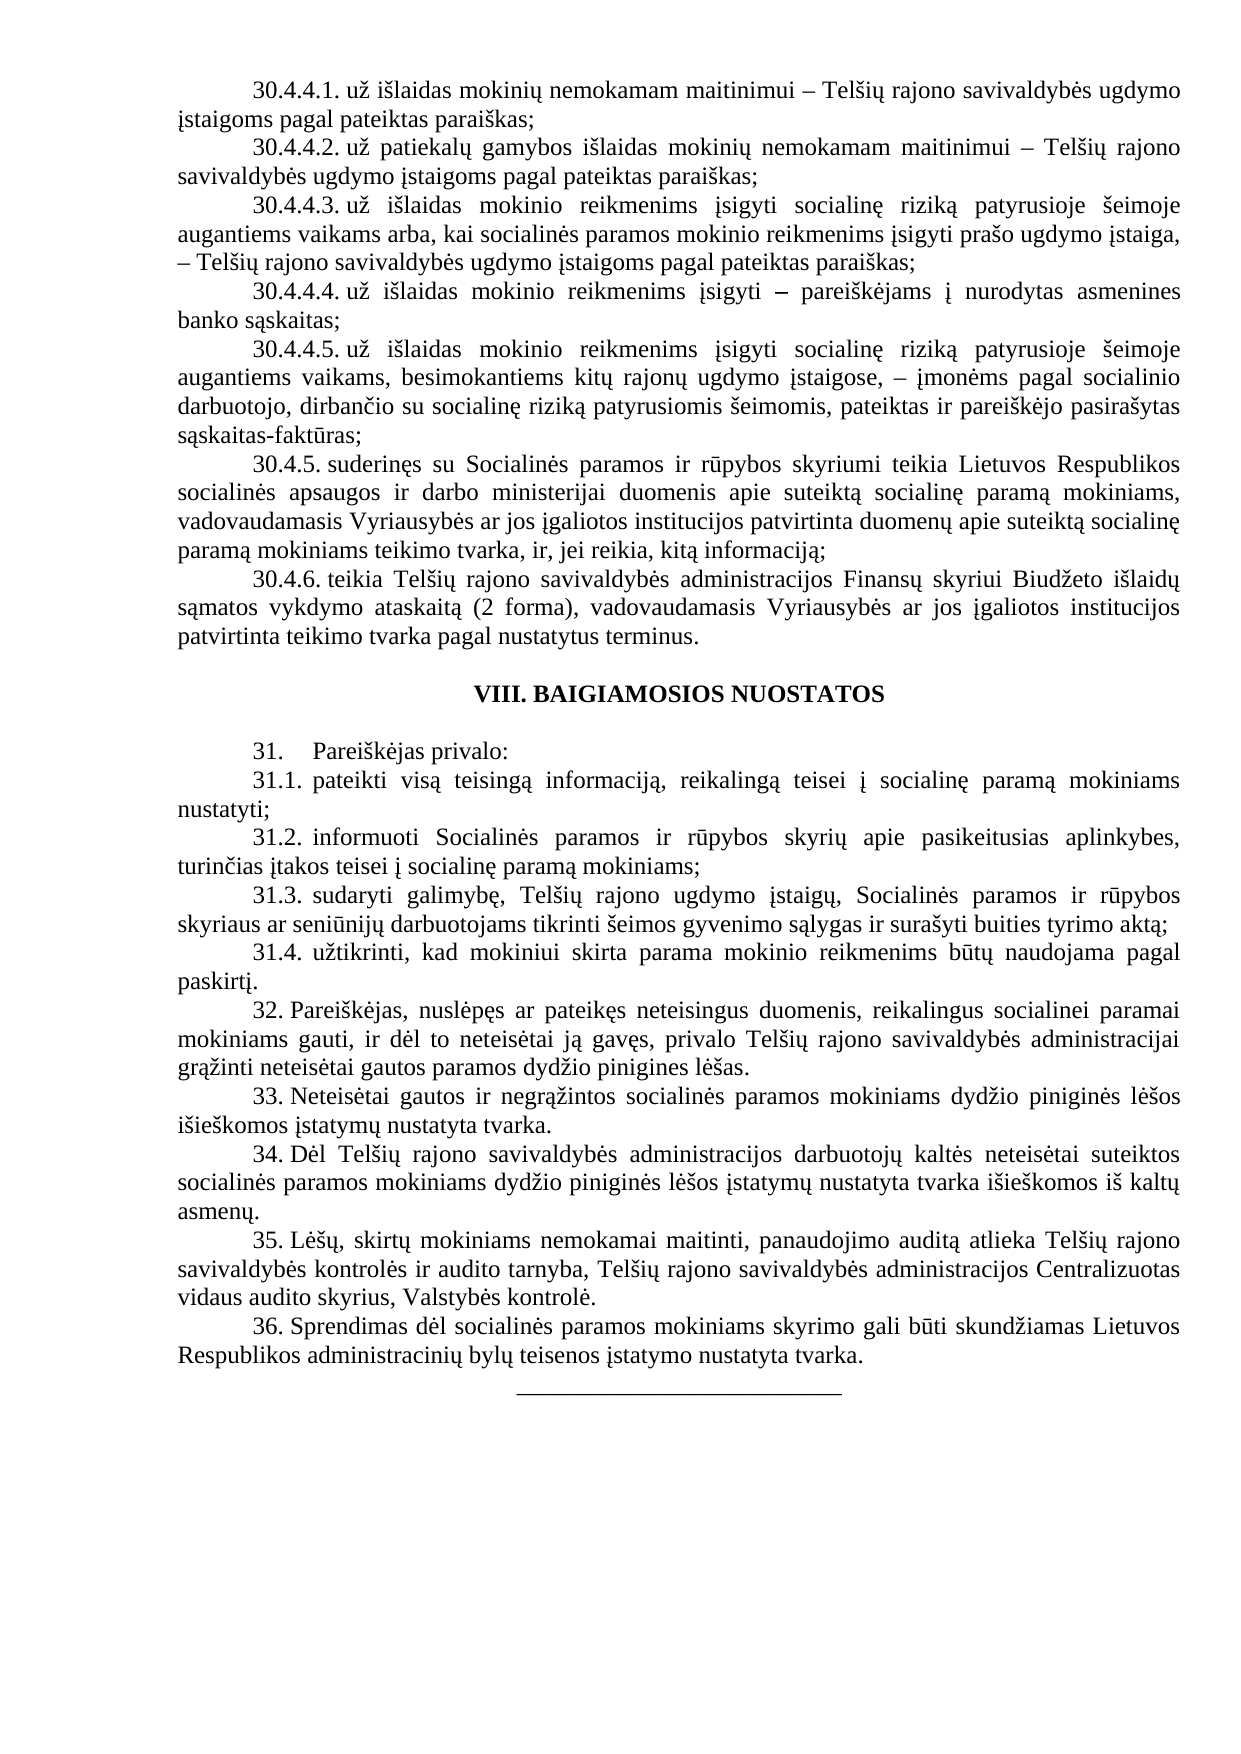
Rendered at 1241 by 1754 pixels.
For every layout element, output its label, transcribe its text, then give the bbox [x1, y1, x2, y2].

text 30.4.5. suderinęs su Socialinės paramos ir rūpybos skyriumi teikia Lietuvos Respublikos socialinės apsaugos ir darbo ministerijai duomenis apie suteiktą socialinę paramą mokiniams, vadovaudamasis Vyriausybės ar jos įgaliotos institucijos patvirtinta duomenų apie suteiktą socialinę paramą mokiniams teikimo tvarka, ir, jei reikia, kitą informaciją; [177, 449, 1181, 564]
text VIII. BAIGIAMOSIOS NUOSTATOS [177, 679, 1181, 707]
text 31.2. informuoti Socialinės paramos ir rūpybos skyrių apie pasikeitusias aplinkybes, turinčias įtakos teisei į socialinę paramą mokiniams; [177, 822, 1181, 880]
text 31.4. užtikrinti, kad mokiniui skirta parama mokinio reikmenims būtų naudojama pagal paskirtį. [177, 937, 1181, 995]
text 30.4.4.4. už išlaidas mokinio reikmenims įsigyti – pareiškėjams į nurodytas asmenines banko sąskaitas; [177, 276, 1181, 334]
text 36. Sprendimas dėl socialinės paramos mokiniams skyrimo gali būti skundžiamas Lietuvos Respublikos administracinių bylų teisenos įstatymo nustatyta tvarka. [177, 1311, 1181, 1369]
text 30.4.4.3. už išlaidas mokinio reikmenims įsigyti socialinę riziką patyrusioje šeimoje augantiems vaikams arba, kai socialinės paramos mokinio reikmenims įsigyti prašo ugdymo įstaiga, – Telšių rajono savivaldybės ugdymo įstaigoms pagal pateiktas paraiškas; [177, 190, 1181, 276]
text 31.3. sudaryti galimybę, Telšių rajono ugdymo įstaigų, Socialinės paramos ir rūpybos skyriaus ar seniūnijų darbuotojams tikrinti šeimos gyvenimo sąlygas ir surašyti buities tyrimo aktą; [177, 880, 1181, 937]
text __________________________ [177, 1369, 1181, 1397]
text 31. Pareiškėjas privalo: [177, 736, 1181, 765]
text 30.4.6. teikia Telšių rajono savivaldybės administracijos Finansų skyriui Biudžeto išlaidų sąmatos vykdymo ataskaitą (2 forma), vadovaudamasis Vyriausybės ar jos įgaliotos institucijos patvirtinta teikimo tvarka pagal nustatytus terminus. [177, 564, 1181, 650]
text 30.4.4.1. už išlaidas mokinių nemokamam maitinimui – Telšių rajono savivaldybės ugdymo įstaigoms pagal pateiktas paraiškas; [177, 75, 1181, 132]
text 31.1. pateikti visą teisingą informaciją, reikalingą teisei į socialinę paramą mokiniams nustatyti; [177, 765, 1181, 822]
text 32. Pareiškėjas, nuslėpęs ar pateikęs neteisingus duomenis, reikalingus socialinei paramai mokiniams gauti, ir dėl to neteisėtai ją gavęs, privalo Telšių rajono savivaldybės administracijai grąžinti neteisėtai gautos paramos dydžio pinigines lėšas. [177, 995, 1181, 1081]
text 35. Lėšų, skirtų mokiniams nemokamai maitinti, panaudojimo auditą atlieka Telšių rajono savivaldybės kontrolės ir audito tarnyba, Telšių rajono savivaldybės administracijos Centralizuotas vidaus audito skyrius, Valstybės kontrolė. [177, 1225, 1181, 1311]
text 34. Dėl Telšių rajono savivaldybės administracijos darbuotojų kaltės neteisėtai suteiktos socialinės paramos mokiniams dydžio piniginės lėšos įstatymų nustatyta tvarka išieškomos iš kaltų asmenų. [177, 1139, 1181, 1225]
text 30.4.4.5. už išlaidas mokinio reikmenims įsigyti socialinę riziką patyrusioje šeimoje augantiems vaikams, besimokantiems kitų rajonų ugdymo įstaigose, – įmonėms pagal socialinio darbuotojo, dirbančio su socialinę riziką patyrusiomis šeimomis, pateiktas ir pareiškėjo pasirašytas sąskaitas-faktūras; [177, 334, 1181, 449]
text 30.4.4.2. už patiekalų gamybos išlaidas mokinių nemokamam maitinimui – Telšių rajono savivaldybės ugdymo įstaigoms pagal pateiktas paraiškas; [177, 132, 1181, 190]
text 33. Neteisėtai gautos ir negrąžintos socialinės paramos mokiniams dydžio piniginės lėšos išieškomos įstatymų nustatyta tvarka. [177, 1081, 1181, 1139]
